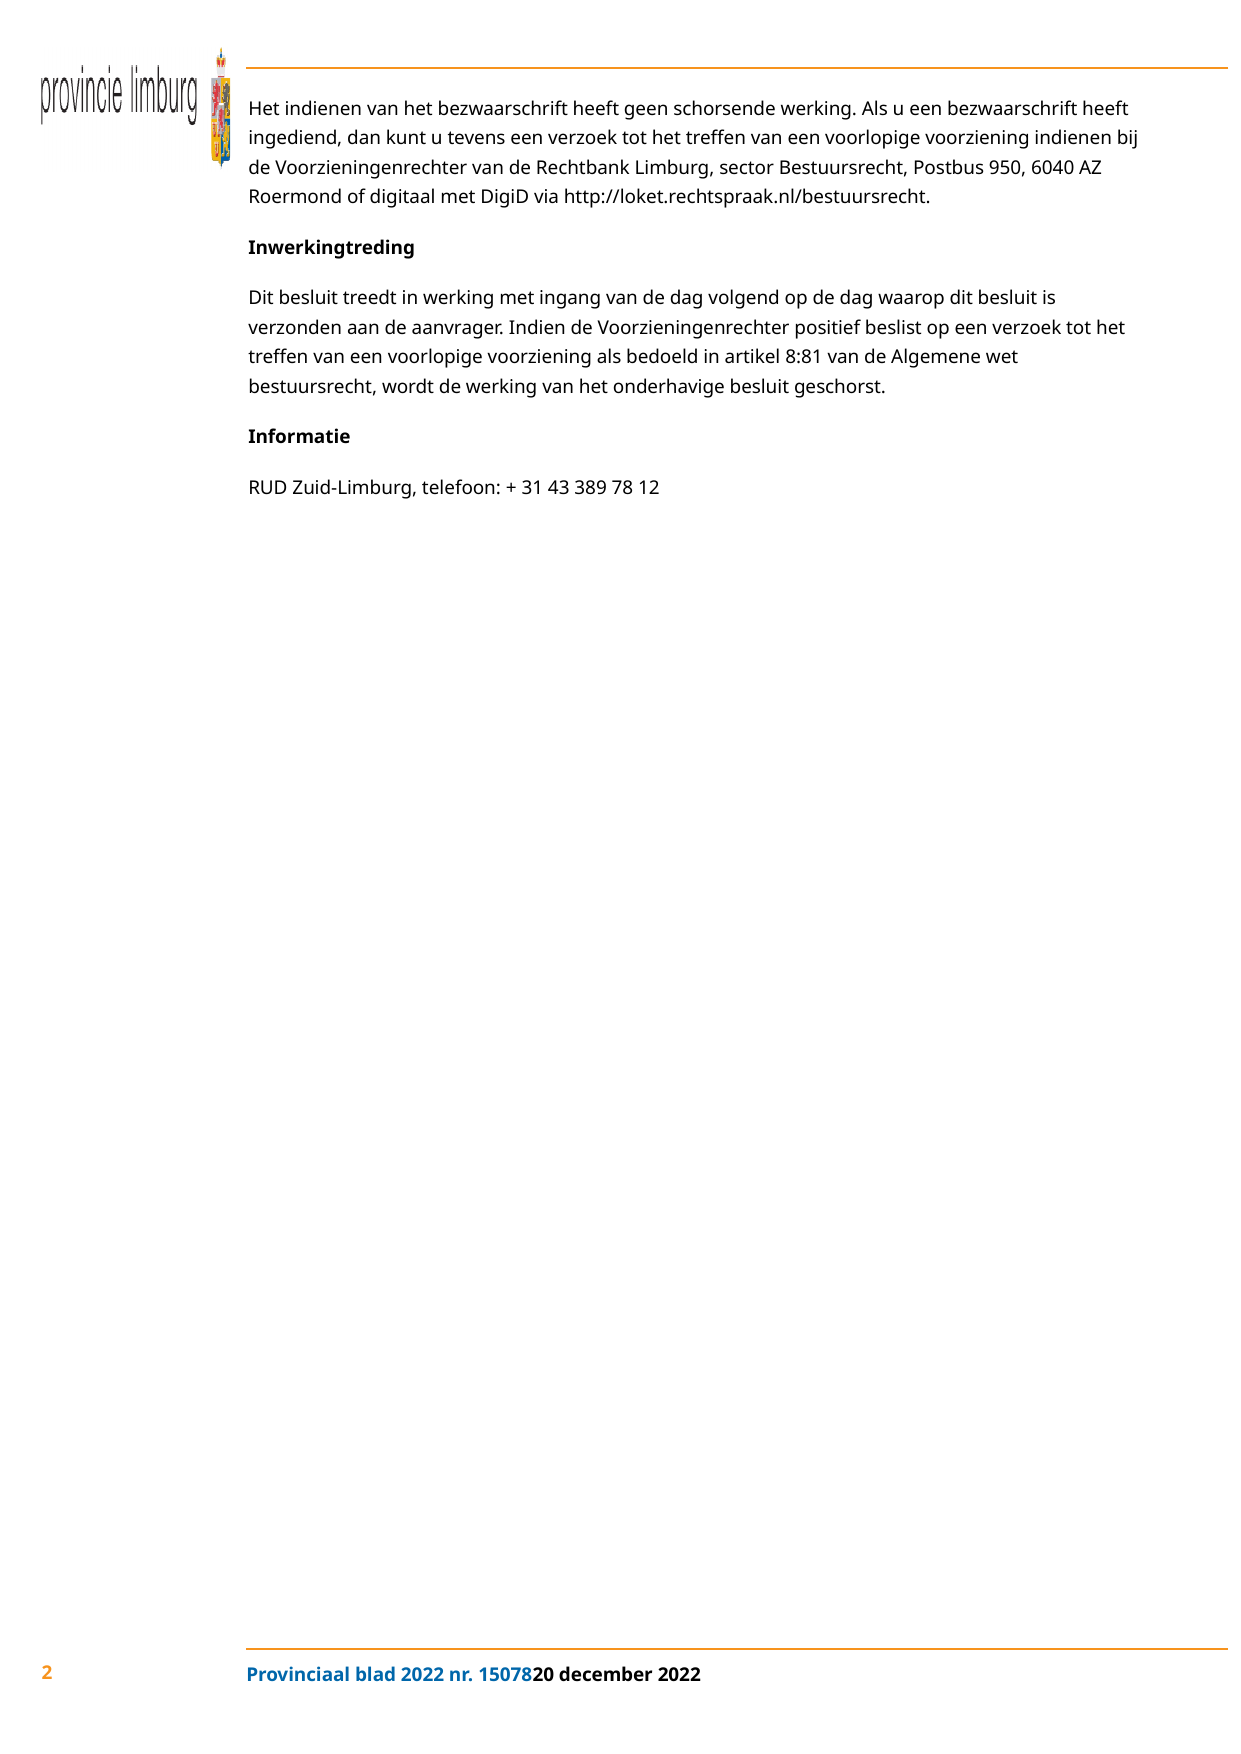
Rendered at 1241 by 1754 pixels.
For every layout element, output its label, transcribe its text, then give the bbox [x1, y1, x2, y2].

picture [41, 47, 231, 172]
text RUD Zuid-Limburg, telefoon: + 31 43 389 78 12 [248, 474, 1152, 500]
text Het indienen van het bezwaarschrift heeft geen schorsende werking. Als u een bezwaarschrift heeft ingediend, dan kunt u tevens een verzoek tot het treffen van een voorlopige voorziening indienen bij de Voorzieningenrechter van de Rechtbank Limburg, sector Bestuursrecht, Postbus 950, 6040 AZ Roermond of digitaal met DigiD via http://loket.rechtspraak.nl/bestuursrecht. [248, 95, 1152, 209]
text Dit besluit treedt in werking met ingang van de dag volgend op de dag waarop dit besluit is verzonden aan de aanvrager. Indien de Voorzieningenrechter positief beslist op een verzoek tot het treffen van een voorlopige voorziening als bedoeld in artikel 8:81 van de Algemene wet bestuursrecht, wordt de werking van het onderhavige besluit geschorst. [248, 284, 1152, 399]
text Inwerkingtreding [248, 234, 1152, 260]
text Informatie [248, 423, 1152, 449]
